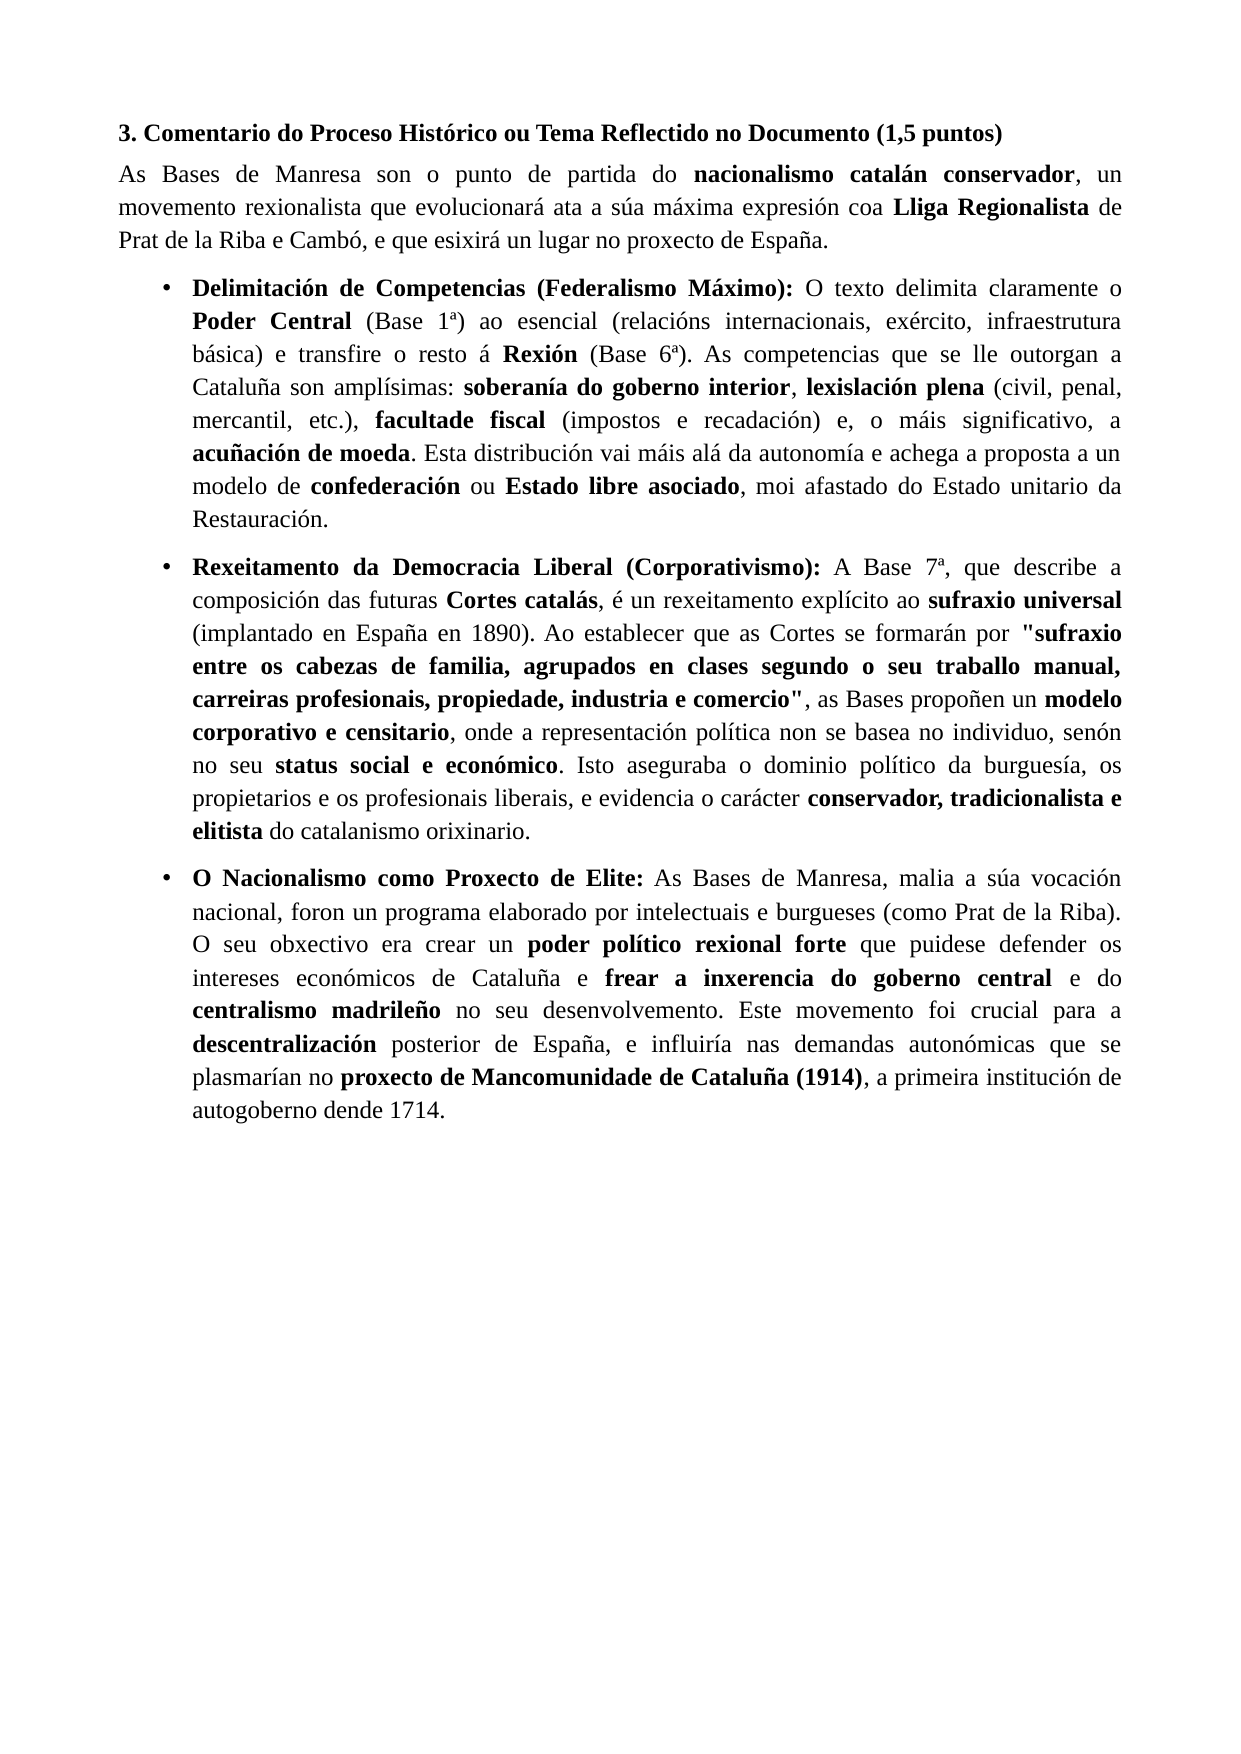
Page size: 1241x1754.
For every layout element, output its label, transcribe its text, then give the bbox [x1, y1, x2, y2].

text As Bases de Manresa son o punto de partida do nacionalismo catalán conservador, un movemento rexionalista que evolucionará ata a súa máxima expresión coa Lliga Regionalista de Prat de la Riba e Cambó, e que esixirá un lugar no proxecto de España. [118, 159, 1122, 254]
list Rexeitamento da Democracia Liberal (Corporativismo): A Base 7ª, que describe a composición das futuras Cortes catalás, é un rexeitamento explícito ao sufraxio universal (implantado en España en 1890). Ao establecer que as Cortes se formarán por "sufraxio entre os cabezas de familia, agrupados en clases segundo o seu traballo manual, carreiras profesionais, propiedade, industria e comercio", as Bases propoñen un modelo corporativo e censitario, onde a representación política non se basea no individuo, senón no seu status social e económico. Isto aseguraba o dominio político da burguesía, os propietarios e os profesionais liberais, e evidencia o carácter conservador, tradicionalista e elitista do catalanismo orixinario. [162, 552, 1122, 845]
list O Nacionalismo como Proxecto de Elite: As Bases de Manresa, malia a súa vocación nacional, foron un programa elaborado por intelectuais e burgueses (como Prat de la Riba). O seu obxectivo era crear un poder político rexional forte que puidese defender os intereses económicos de Cataluña e frear a inxerencia do goberno central e do centralismo madrileño no seu desenvolvemento. Este movemento foi crucial para a descentralización posterior de España, e influiría nas demandas autonómicas que se plasmarían no proxecto de Mancomunidade de Cataluña (1914), a primeira institución de autogoberno dende 1714. [162, 863, 1122, 1123]
subtitle 3. Comentario do Proceso Histórico ou Tema Reflectido no Documento (1,5 puntos) [118, 118, 1122, 147]
list Delimitación de Competencias (Federalismo Máximo): O texto delimita claramente o Poder Central (Base 1ª) ao esencial (relacións internacionais, exército, infraestrutura básica) e transfire o resto á Rexión (Base 6ª). As competencias que se lle outorgan a Cataluña son amplísimas: soberanía do goberno interior, lexislación plena (civil, penal, mercantil, etc.), facultade fiscal (impostos e recadación) e, o máis significativo, a acuñación de moeda. Esta distribución vai máis alá da autonomía e achega a proposta a un modelo de confederación ou Estado libre asociado, moi afastado do Estado unitario da Restauración. [162, 273, 1122, 533]
